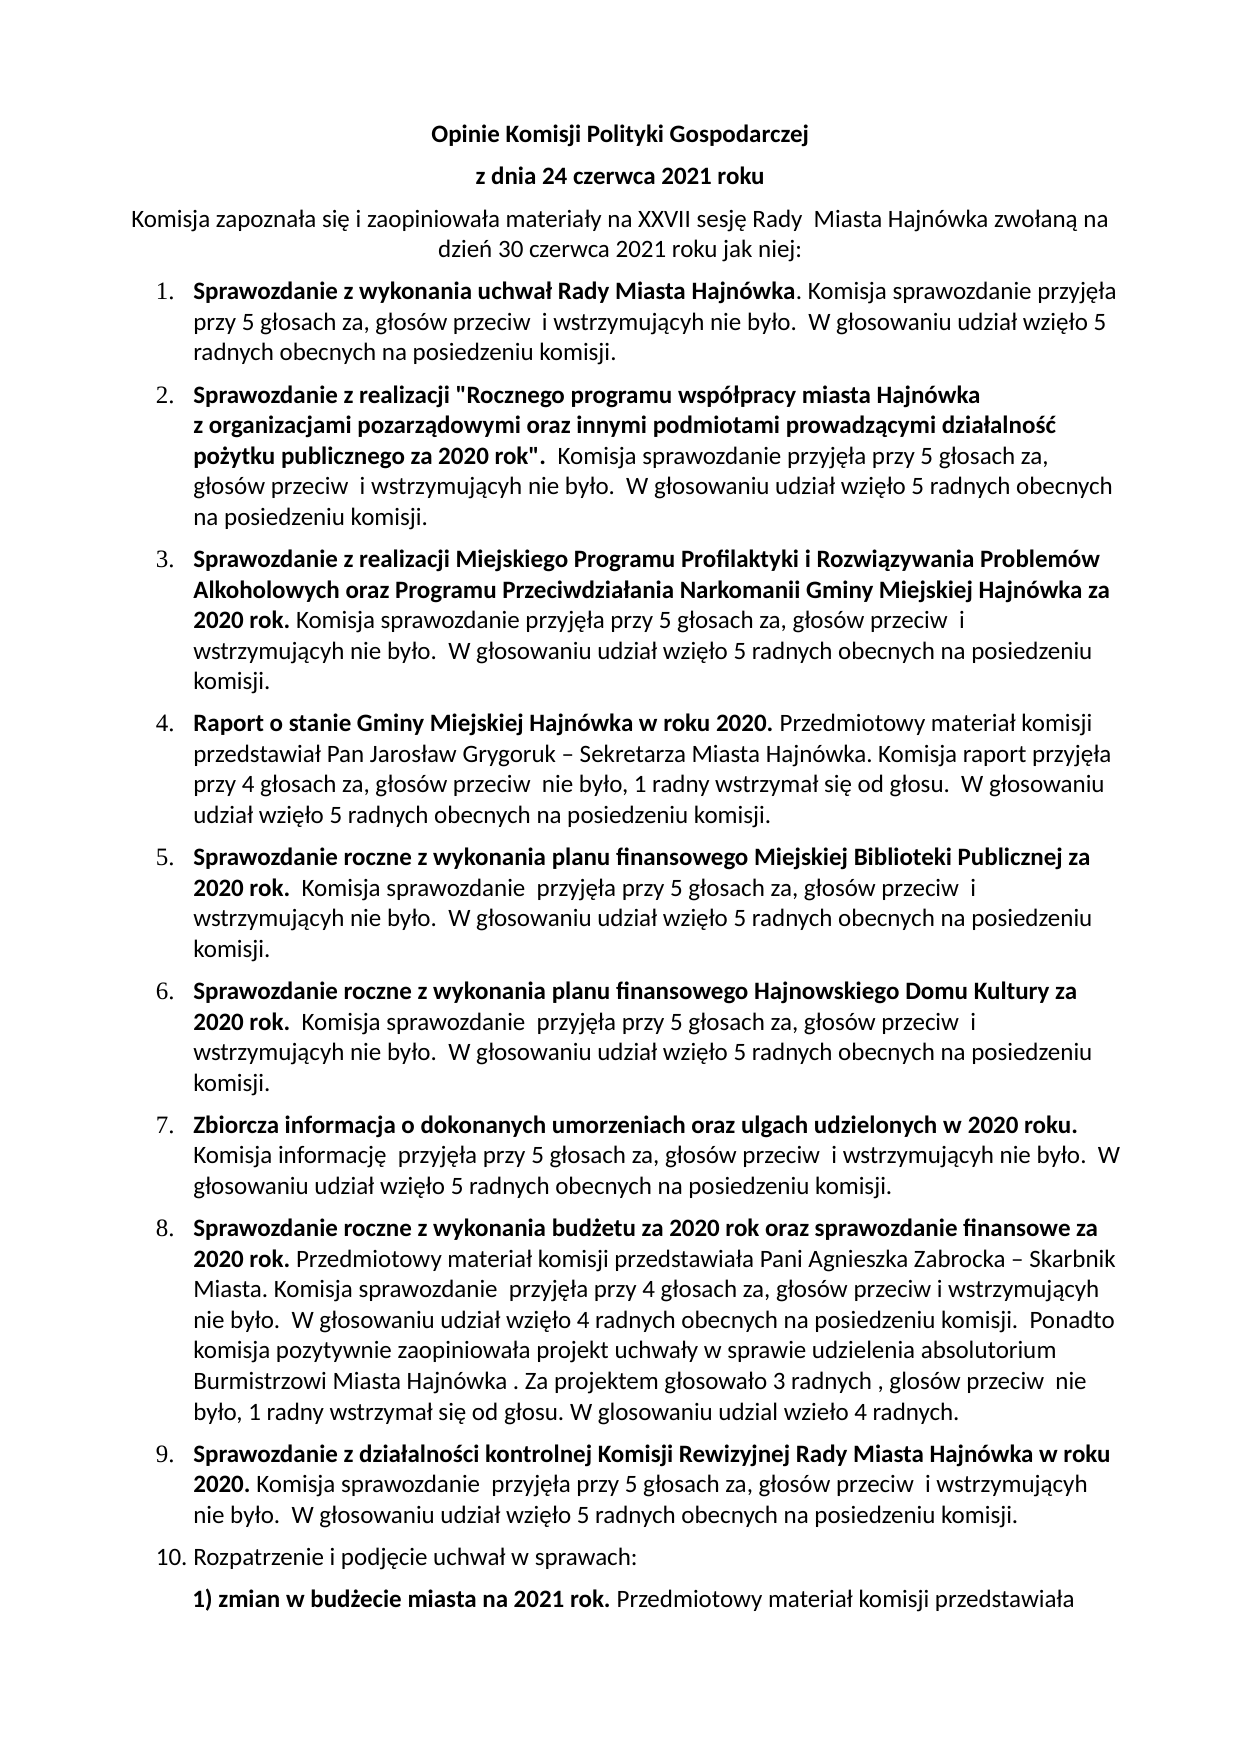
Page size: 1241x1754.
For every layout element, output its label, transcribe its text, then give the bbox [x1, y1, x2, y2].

list Sprawozdanie roczne z wykonania budżetu za 2020 rok oraz sprawozdanie finansowe za 2020 rok. Przedmiotowy materiał komisji przedstawiała Pani Agnieszka Zabrocka – Skarbnik Miasta. Komisja sprawozdanie przyjęła przy 4 głosach za, głosów przeciw i wstrzymującyh nie było. W głosowaniu udział wzięło 4 radnych obecnych na posiedzeniu komisji. Ponadto komisja pozytywnie zaopiniowała projekt uchwały w sprawie udzielenia absolutorium Burmistrzowi Miasta Hajnówka . Za projektem głosowało 3 radnych , glosów przeciw nie było, 1 radny wstrzymał się od głosu. W glosowaniu udzial wzieło 4 radnych. [156, 1212, 1122, 1426]
list Sprawozdanie roczne z wykonania planu finansowego Hajnowskiego Domu Kultury za 2020 rok. Komisja sprawozdanie przyjęła przy 5 głosach za, głosów przeciw i wstrzymującyh nie było. W głosowaniu udział wzięło 5 radnych obecnych na posiedzeniu komisji. [156, 975, 1122, 1097]
list Zbiorcza informacja o dokonanych umorzeniach oraz ulgach udzielonych w 2020 roku. Komisja informację przyjęła przy 5 głosach za, głosów przeciw i wstrzymującyh nie było. W głosowaniu udział wzięło 5 radnych obecnych na posiedzeniu komisji. [156, 1109, 1122, 1201]
text z dnia 24 czerwca 2021 roku [118, 160, 1122, 191]
list Sprawozdanie z realizacji Miejskiego Programu Profilaktyki i Rozwiązywania Problemów Alkoholowych oraz Programu Przeciwdziałania Narkomanii Gminy Miejskiej Hajnówka za 2020 rok. Komisja sprawozdanie przyjęła przy 5 głosach za, głosów przeciw i wstrzymującyh nie było. W głosowaniu udział wzięło 5 radnych obecnych na posiedzeniu komisji. [156, 543, 1122, 696]
text Komisja zapoznała się i zaopiniowała materiały na XXVII sesję Rady Miasta Hajnówka zwołaną na dzień 30 czerwca 2021 roku jak niej: [118, 203, 1122, 264]
list Sprawozdanie z realizacji "Rocznego programu współpracy miasta Hajnówka z organizacjami pozarządowymi oraz innymi podmiotami prowadzącymi działalność pożytku publicznego za 2020 rok". Komisja sprawozdanie przyjęła przy 5 głosach za, głosów przeciw i wstrzymującyh nie było. W głosowaniu udział wzięło 5 radnych obecnych na posiedzeniu komisji. [156, 379, 1122, 531]
text Opinie Komisji Polityki Gospodarczej [118, 118, 1122, 149]
list Rozpatrzenie i podjęcie uchwał w sprawach: [156, 1541, 1122, 1572]
list Sprawozdanie z działalności kontrolnej Komisji Rewizyjnej Rady Miasta Hajnówka w roku 2020. Komisja sprawozdanie przyjęła przy 5 głosach za, głosów przeciw i wstrzymującyh nie było. W głosowaniu udział wzięło 5 radnych obecnych na posiedzeniu komisji. [156, 1438, 1122, 1529]
list Sprawozdanie roczne z wykonania planu finansowego Miejskiej Biblioteki Publicznej za 2020 rok. Komisja sprawozdanie przyjęła przy 5 głosach za, głosów przeciw i wstrzymującyh nie było. W głosowaniu udział wzięło 5 radnych obecnych na posiedzeniu komisji. [156, 841, 1122, 963]
list Sprawozdanie z wykonania uchwał Rady Miasta Hajnówka. Komisja sprawozdanie przyjęła przy 5 głosach za, głosów przeciw i wstrzymującyh nie było. W głosowaniu udział wzięło 5 radnych obecnych na posiedzeniu komisji. [156, 276, 1122, 367]
list Raport o stanie Gminy Miejskiej Hajnówka w roku 2020. Przedmiotowy materiał komisji przedstawiał Pan Jarosław Grygoruk – Sekretarza Miasta Hajnówka. Komisja raport przyjęła przy 4 głosach za, głosów przeciw nie było, 1 radny wstrzymał się od głosu. W głosowaniu udział wzięło 5 radnych obecnych na posiedzeniu komisji. [156, 708, 1122, 830]
text 1) zmian w budżecie miasta na 2021 rok. Przedmiotowy materiał komisji przedstawiała [118, 1583, 1122, 1614]
